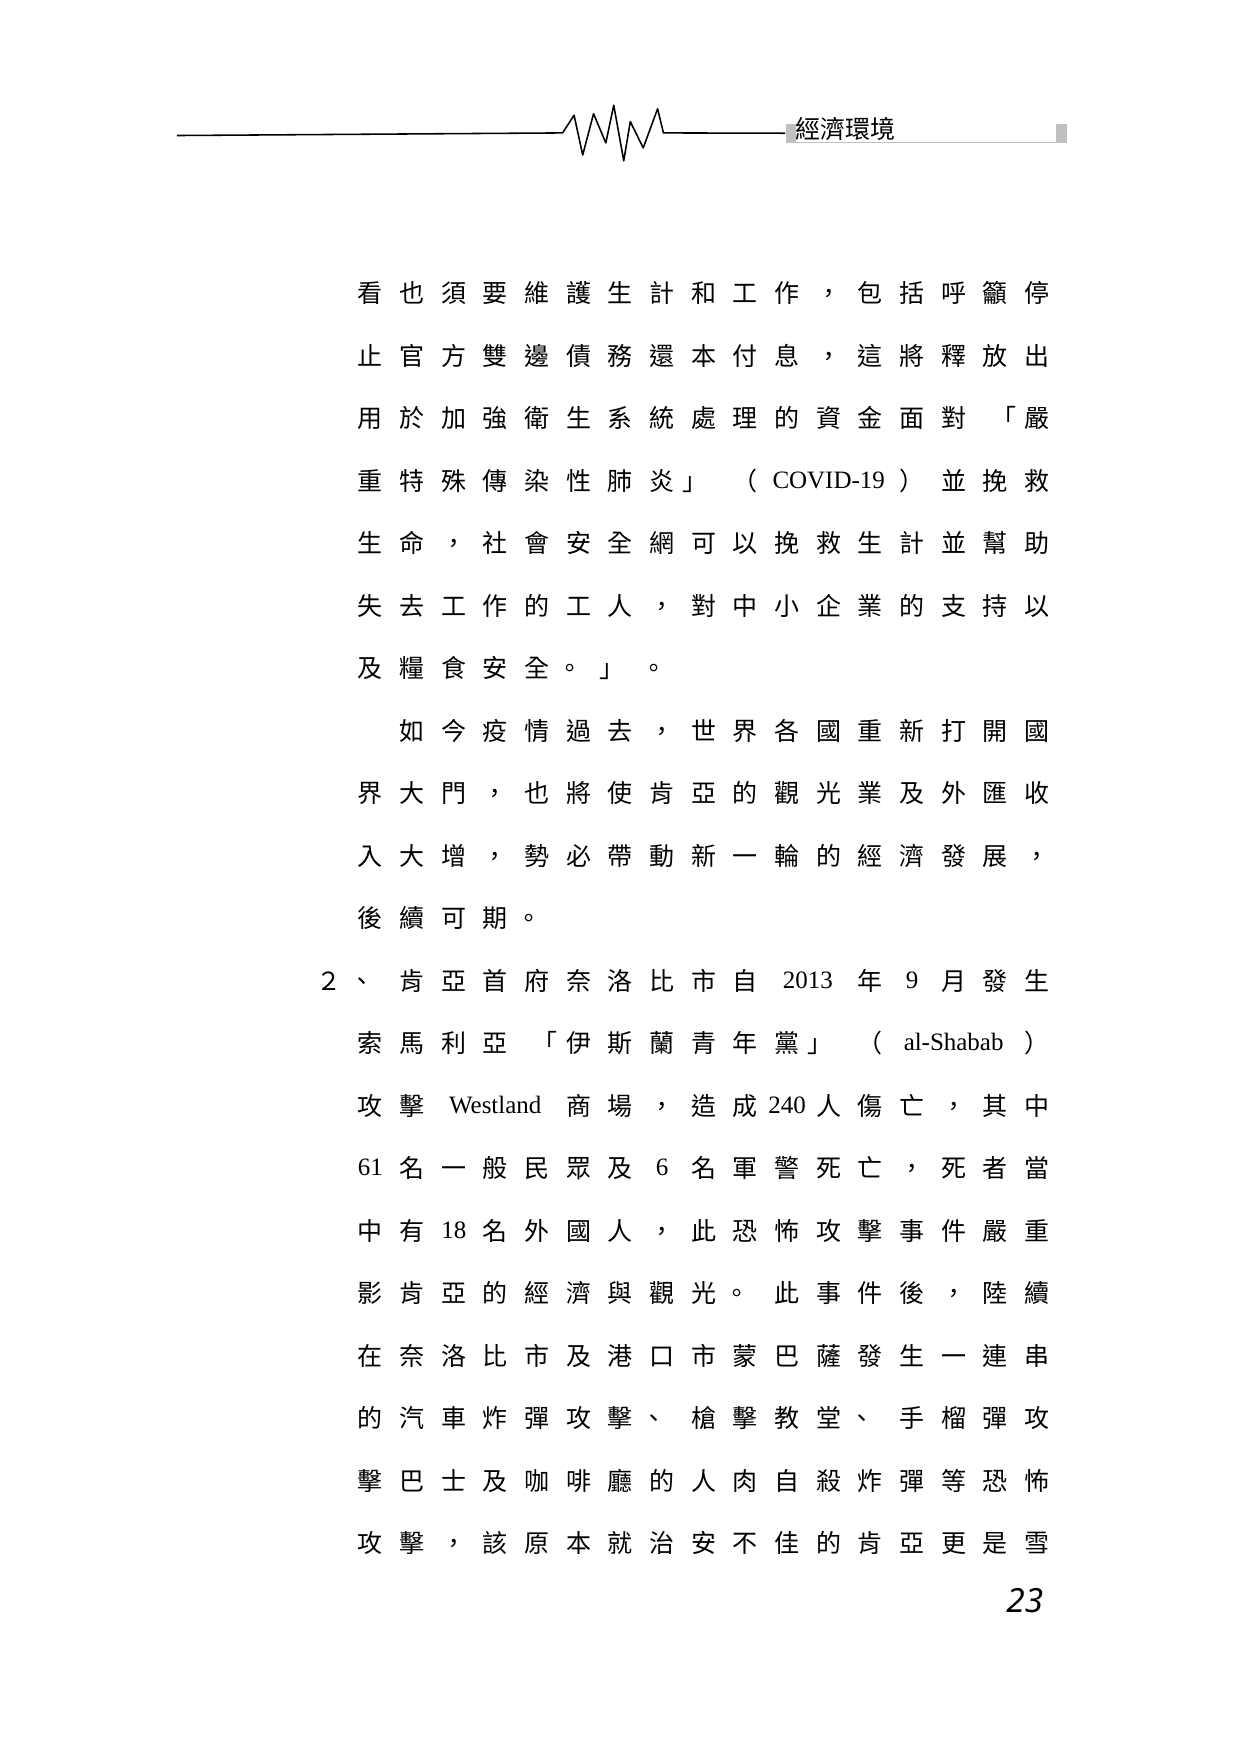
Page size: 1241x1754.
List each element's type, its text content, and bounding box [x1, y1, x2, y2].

text 看也須要維護生計和工作，包括呼籲停止官方雙邊債務還本付息，這將釋放出用於加強衛生系統處理的資金面對「嚴重特殊傳染性肺炎」（COVID-19）並挽救生命，社會安全網可以挽救生計並幫助失去工作的工人，對中小企業的支持以及糧食安全。」。 [330, 250, 1058, 688]
text 如今疫情過去，世界各國重新打開國界大門，也將使肯亞的觀光業及外匯收入大增，勢必帶動新一輪的經濟發展，後續可期。 [330, 688, 1058, 938]
text ２、肯亞首府奈洛比市自2013年9月發生索馬利亞「伊斯蘭青年黨」（al-Shabab）攻擊Westland商場，造成240人傷亡，其中61名一般民眾及6名軍警死亡，死者當中有18名外國人，此恐怖攻擊事件嚴重影肯亞的經濟與觀光。此事件後，陸續在奈洛比市及港口市蒙巴薩發生一連串的汽車炸彈攻擊、槍擊教堂、手榴彈攻擊巴士及咖啡廳的人肉自殺炸彈等恐怖攻擊，該原本就治安不佳的肯亞更是雪 [281, 938, 1058, 1563]
